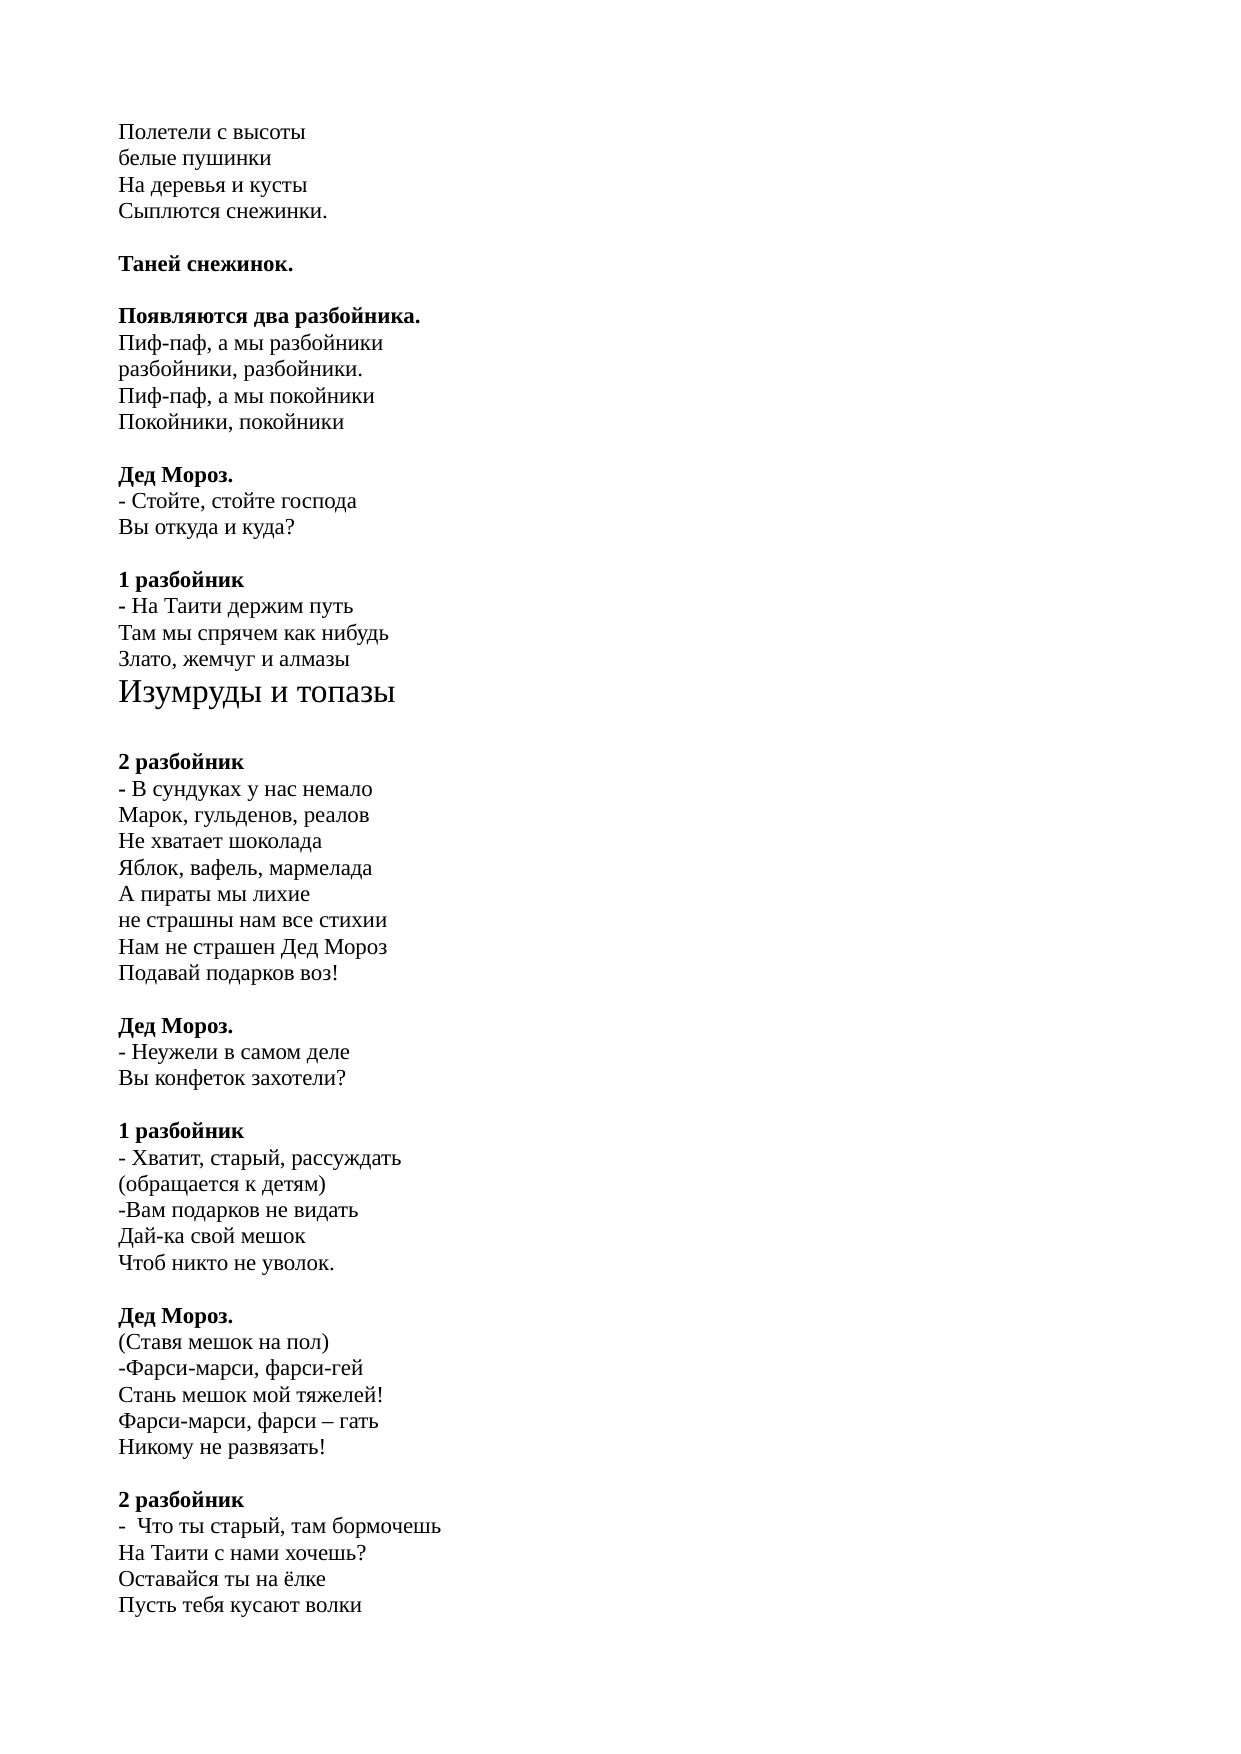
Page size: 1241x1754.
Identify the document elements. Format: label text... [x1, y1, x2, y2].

text - Стойте, стойте господа [118, 487, 1122, 513]
text Таней снежинок. [118, 250, 1122, 276]
text Дед Мороз. [118, 461, 1122, 487]
text Вы конфеток захотели? [118, 1064, 1122, 1091]
text На Таити с нами хочешь? [118, 1539, 1122, 1565]
text Пиф-паф, а мы покойники [118, 382, 1122, 408]
text Злато, жемчуг и алмазы [118, 645, 1122, 672]
text 1 разбойник [118, 1117, 1122, 1143]
text 1 разбойник [118, 566, 1122, 592]
text Пиф-паф, а мы разбойники [118, 329, 1122, 355]
text Там мы спрячем как нибудь [118, 619, 1122, 645]
text - Неужели в самом деле [118, 1038, 1122, 1064]
text А пираты мы лихие [118, 880, 1122, 906]
text разбойники, разбойники. [118, 355, 1122, 382]
text - На Таити держим путь [118, 592, 1122, 619]
text (Ставя мешок на пол) [118, 1328, 1122, 1354]
text Дед Мороз. [118, 1012, 1122, 1038]
text Нам не страшен Дед Мороз [118, 933, 1122, 959]
text Пусть тебя кусают волки [118, 1592, 1122, 1618]
text 2 разбойник [118, 1486, 1122, 1512]
text Полетели с высоты [118, 118, 1122, 144]
text Появляются два разбойника. [118, 303, 1122, 329]
text -Вам подарков не видать [118, 1196, 1122, 1223]
text Подавай подарков воз! [118, 959, 1122, 985]
text (обращается к детям) [118, 1170, 1122, 1196]
text Дай-ка свой мешок [118, 1223, 1122, 1249]
text Оставайся ты на ёлке [118, 1565, 1122, 1592]
text Сыплются снежинки. [118, 197, 1122, 223]
text Не хватает шоколада [118, 827, 1122, 854]
text - Что ты старый, там бормочешь [118, 1512, 1122, 1539]
text Никому не развязать! [118, 1433, 1122, 1460]
text Покойники, покойники [118, 408, 1122, 434]
text Дед Мороз. [118, 1302, 1122, 1328]
text - Хватит, старый, рассуждать [118, 1143, 1122, 1170]
text Вы откуда и куда? [118, 513, 1122, 540]
text - В сундуках у нас немало [118, 774, 1122, 801]
text Марок, гульденов, реалов [118, 801, 1122, 827]
text На деревья и кусты [118, 171, 1122, 197]
text Стань мешок мой тяжелей! [118, 1381, 1122, 1407]
text Фарси-марси, фарси – гать [118, 1407, 1122, 1433]
text не страшны нам все стихии [118, 906, 1122, 933]
text Чтоб никто не уволок. [118, 1249, 1122, 1275]
text 2 разбойник [118, 748, 1122, 774]
text белые пушинки [118, 144, 1122, 171]
text -Фарси-марси, фарси-гей [118, 1354, 1122, 1381]
text Яблок, вафель, мармелада [118, 854, 1122, 880]
text Изумруды и топазы [118, 672, 1122, 710]
